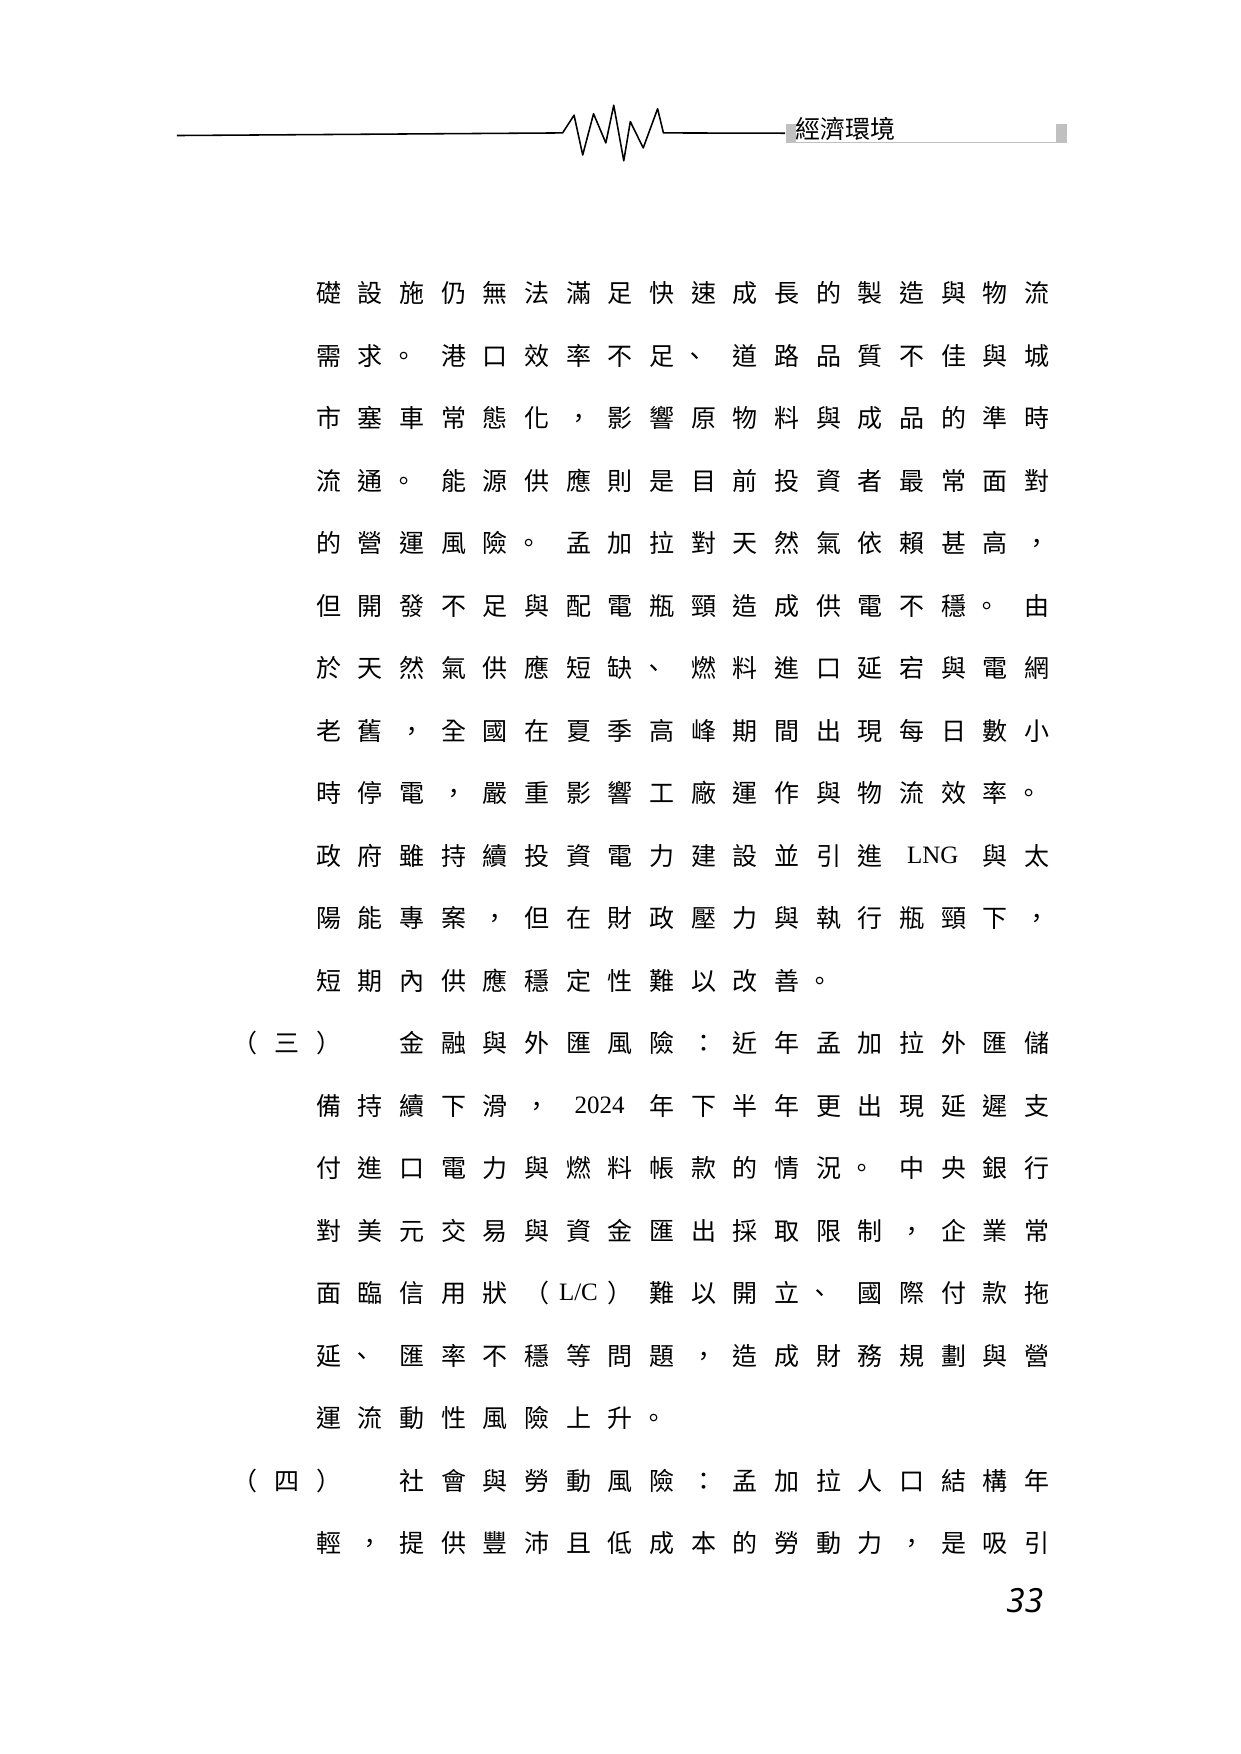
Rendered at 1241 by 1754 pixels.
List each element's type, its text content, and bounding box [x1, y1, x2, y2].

text （三） 金融與外匯風險：近年孟加拉外匯儲備持續下滑，2024年下半年更出現延遲支付進口電力與燃料帳款的情況。中央銀行對美元交易與資金匯出採取限制，企業常面臨信用狀（L/C）難以開立、國際付款拖延、匯率不穩等問題，造成財務規劃與營運流動性風險上升。 [207, 1000, 1058, 1438]
text 礎設施仍無法滿足快速成長的製造與物流需求。港口效率不足、道路品質不佳與城市塞車常態化，影響原物料與成品的準時流通。能源供應則是目前投資者最常面對的營運風險。孟加拉對天然氣依賴甚高，但開發不足與配電瓶頸造成供電不穩。由於天然氣供應短缺、燃料進口延宕與電網老舊，全國在夏季高峰期間出現每日數小時停電，嚴重影響工廠運作與物流效率。政府雖持續投資電力建設並引進LNG與太陽能專案，但在財政壓力與執行瓶頸下，短期內供應穩定性難以改善。 [207, 250, 1058, 1000]
text （四） 社會與勞動風險：孟加拉人口結構年輕，提供豐沛且低成本的勞動力，是吸引 [207, 1438, 1058, 1563]
